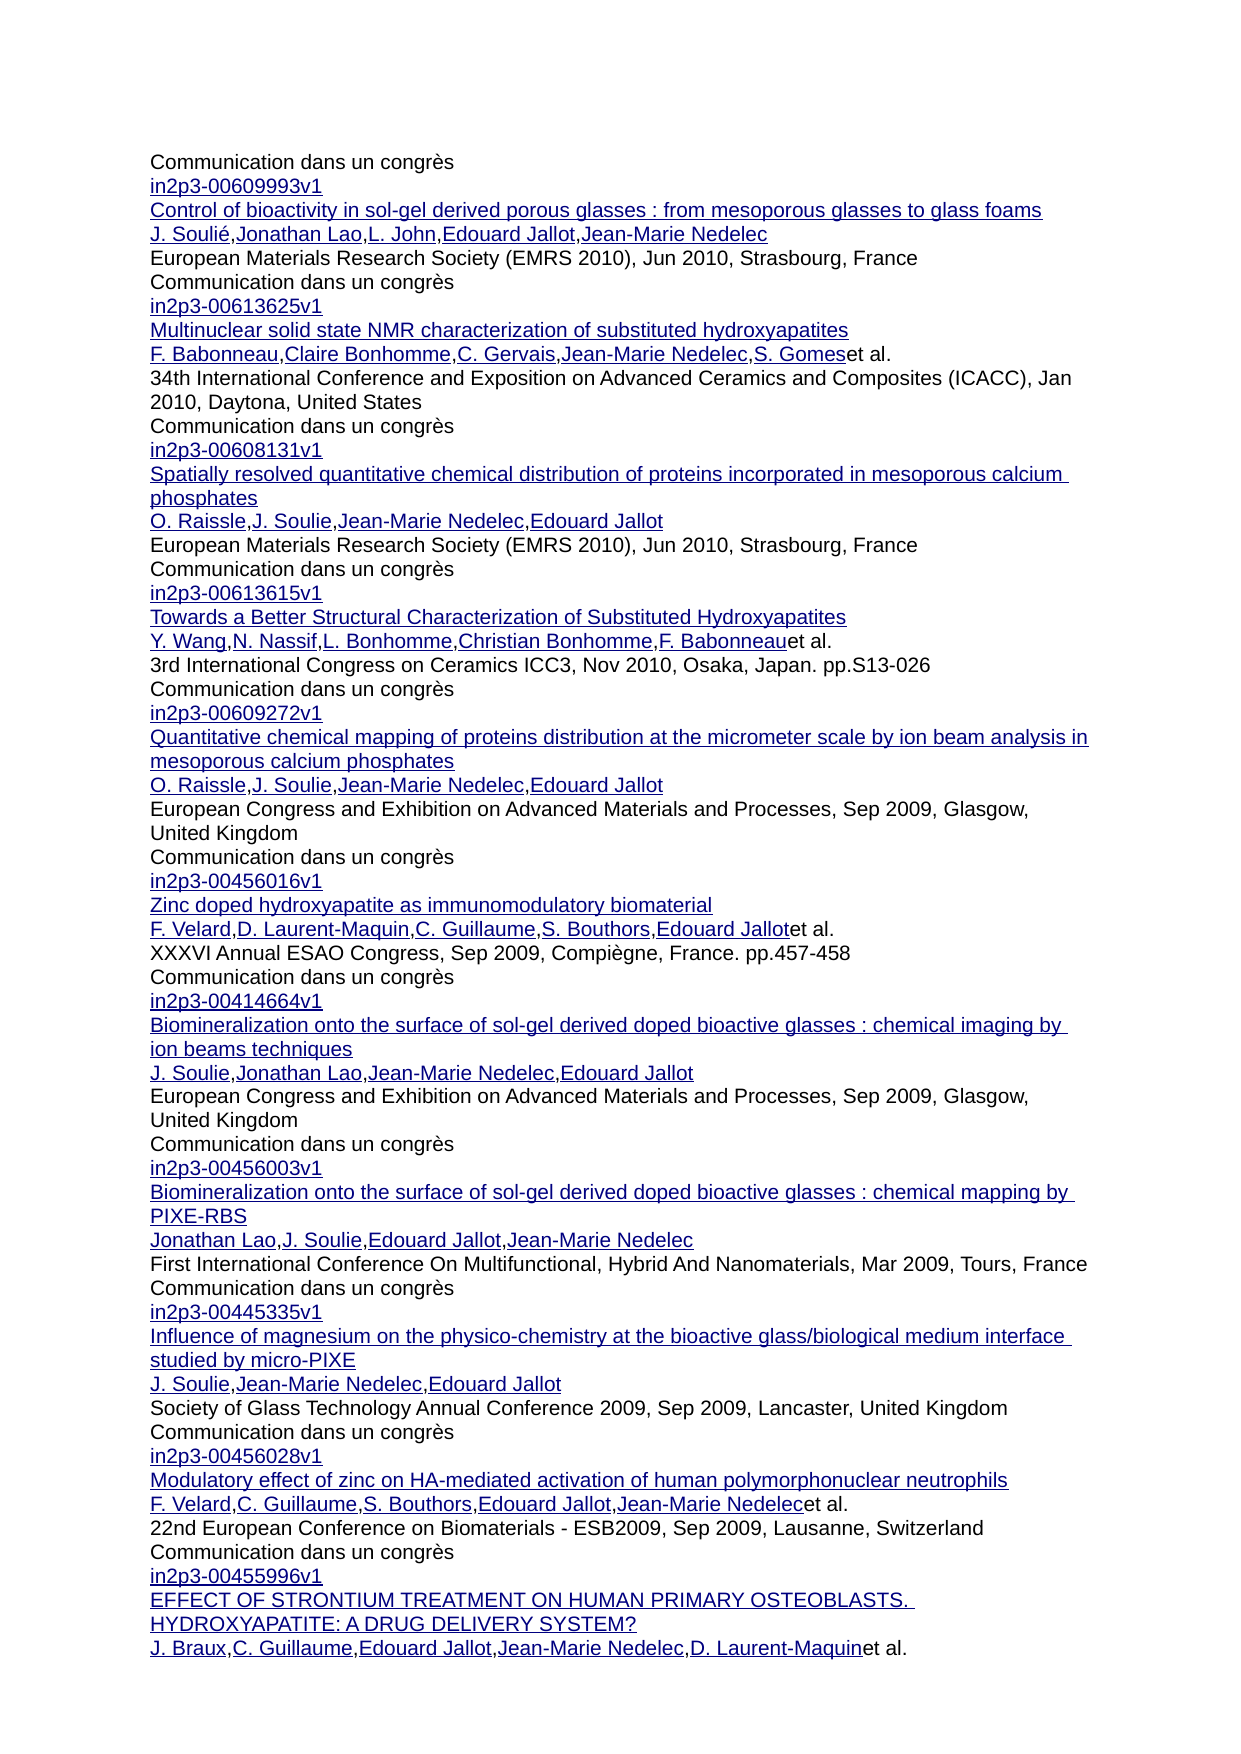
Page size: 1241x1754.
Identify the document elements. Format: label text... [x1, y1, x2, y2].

table_cell Communication dans un congrès in2p3-00609993v1 [150, 150, 1090, 198]
table_cell Spatially resolved quantitative chemical distribution of proteins incorporated in mesoporous calcium phosphates O. Raissle,J. Soulie,Jean-Marie Nedelec,Edouard Jallot European Materials Research Society (EMRS 2010), Jun 2010, Strasbourg, France Communication dans un congrès in2p3-00613615v1 [150, 461, 1090, 605]
table_cell Influence of magnesium on the physico-chemistry at the bioactive glass/biological medium interface studied by micro-PIXE J. Soulie,Jean-Marie Nedelec,Edouard Jallot Society of Glass Technology Annual Conference 2009, Sep 2009, Lancaster, United Kingdom Communication dans un congrès in2p3-00456028v1 [150, 1324, 1090, 1468]
table_cell Towards a Better Structural Characterization of Substituted Hydroxyapatites Y. Wang,N. Nassif,L. Bonhomme,Christian Bonhomme,F. Babonneauet al. 3rd International Congress on Ceramics ICC3, Nov 2010, Osaka, Japan. pp.S13-026 Communication dans un congrès in2p3-00609272v1 [150, 605, 1090, 725]
table_cell Biomineralization onto the surface of sol-gel derived doped bioactive glasses : chemical imaging by ion beams techniques J. Soulie,Jonathan Lao,Jean-Marie Nedelec,Edouard Jallot European Congress and Exhibition on Advanced Materials and Processes, Sep 2009, Glasgow, United Kingdom Communication dans un congrès in2p3-00456003v1 [150, 1013, 1090, 1180]
table_cell Zinc doped hydroxyapatite as immunomodulatory biomaterial F. Velard,D. Laurent-Maquin,C. Guillaume,S. Bouthors,Edouard Jallotet al. XXXVI Annual ESAO Congress, Sep 2009, Compiègne, France. pp.457-458 Communication dans un congrès in2p3-00414664v1 [150, 893, 1090, 1012]
table_cell Modulatory effect of zinc on HA-mediated activation of human polymorphonuclear neutrophils F. Velard,C. Guillaume,S. Bouthors,Edouard Jallot,Jean-Marie Nedelecet al. 22nd European Conference on Biomaterials - ESB2009, Sep 2009, Lausanne, Switzerland Communication dans un congrès in2p3-00455996v1 [150, 1468, 1090, 1587]
table_cell Biomineralization onto the surface of sol-gel derived doped bioactive glasses : chemical mapping by PIXE-RBS Jonathan Lao,J. Soulie,Edouard Jallot,Jean-Marie Nedelec First International Conference On Multifunctional, Hybrid And Nanomaterials, Mar 2009, Tours, France Communication dans un congrès in2p3-00445335v1 [150, 1180, 1090, 1324]
table_cell Control of bioactivity in sol-gel derived porous glasses : from mesoporous glasses to glass foams J. Soulié,Jonathan Lao,L. John,Edouard Jallot,Jean-Marie Nedelec European Materials Research Society (EMRS 2010), Jun 2010, Strasbourg, France Communication dans un congrès in2p3-00613625v1 [150, 198, 1090, 318]
table_cell Multinuclear solid state NMR characterization of substituted hydroxyapatites F. Babonneau,Claire Bonhomme,C. Gervais,Jean-Marie Nedelec,S. Gomeset al. 34th International Conference and Exposition on Advanced Ceramics and Composites (ICACC), Jan 2010, Daytona, United States Communication dans un congrès in2p3-00608131v1 [150, 318, 1090, 461]
table_cell Quantitative chemical mapping of proteins distribution at the micrometer scale by ion beam analysis in mesoporous calcium phosphates O. Raissle,J. Soulie,Jean-Marie Nedelec,Edouard Jallot European Congress and Exhibition on Advanced Materials and Processes, Sep 2009, Glasgow, United Kingdom Communication dans un congrès in2p3-00456016v1 [150, 725, 1090, 893]
table_cell EFFECT OF STRONTIUM TREATMENT ON HUMAN PRIMARY OSTEOBLASTS. HYDROXYAPATITE: A DRUG DELIVERY SYSTEM? J. Braux,C. Guillaume,Edouard Jallot,Jean-Marie Nedelec,D. Laurent-Maquinet al. [150, 1588, 1090, 1659]
